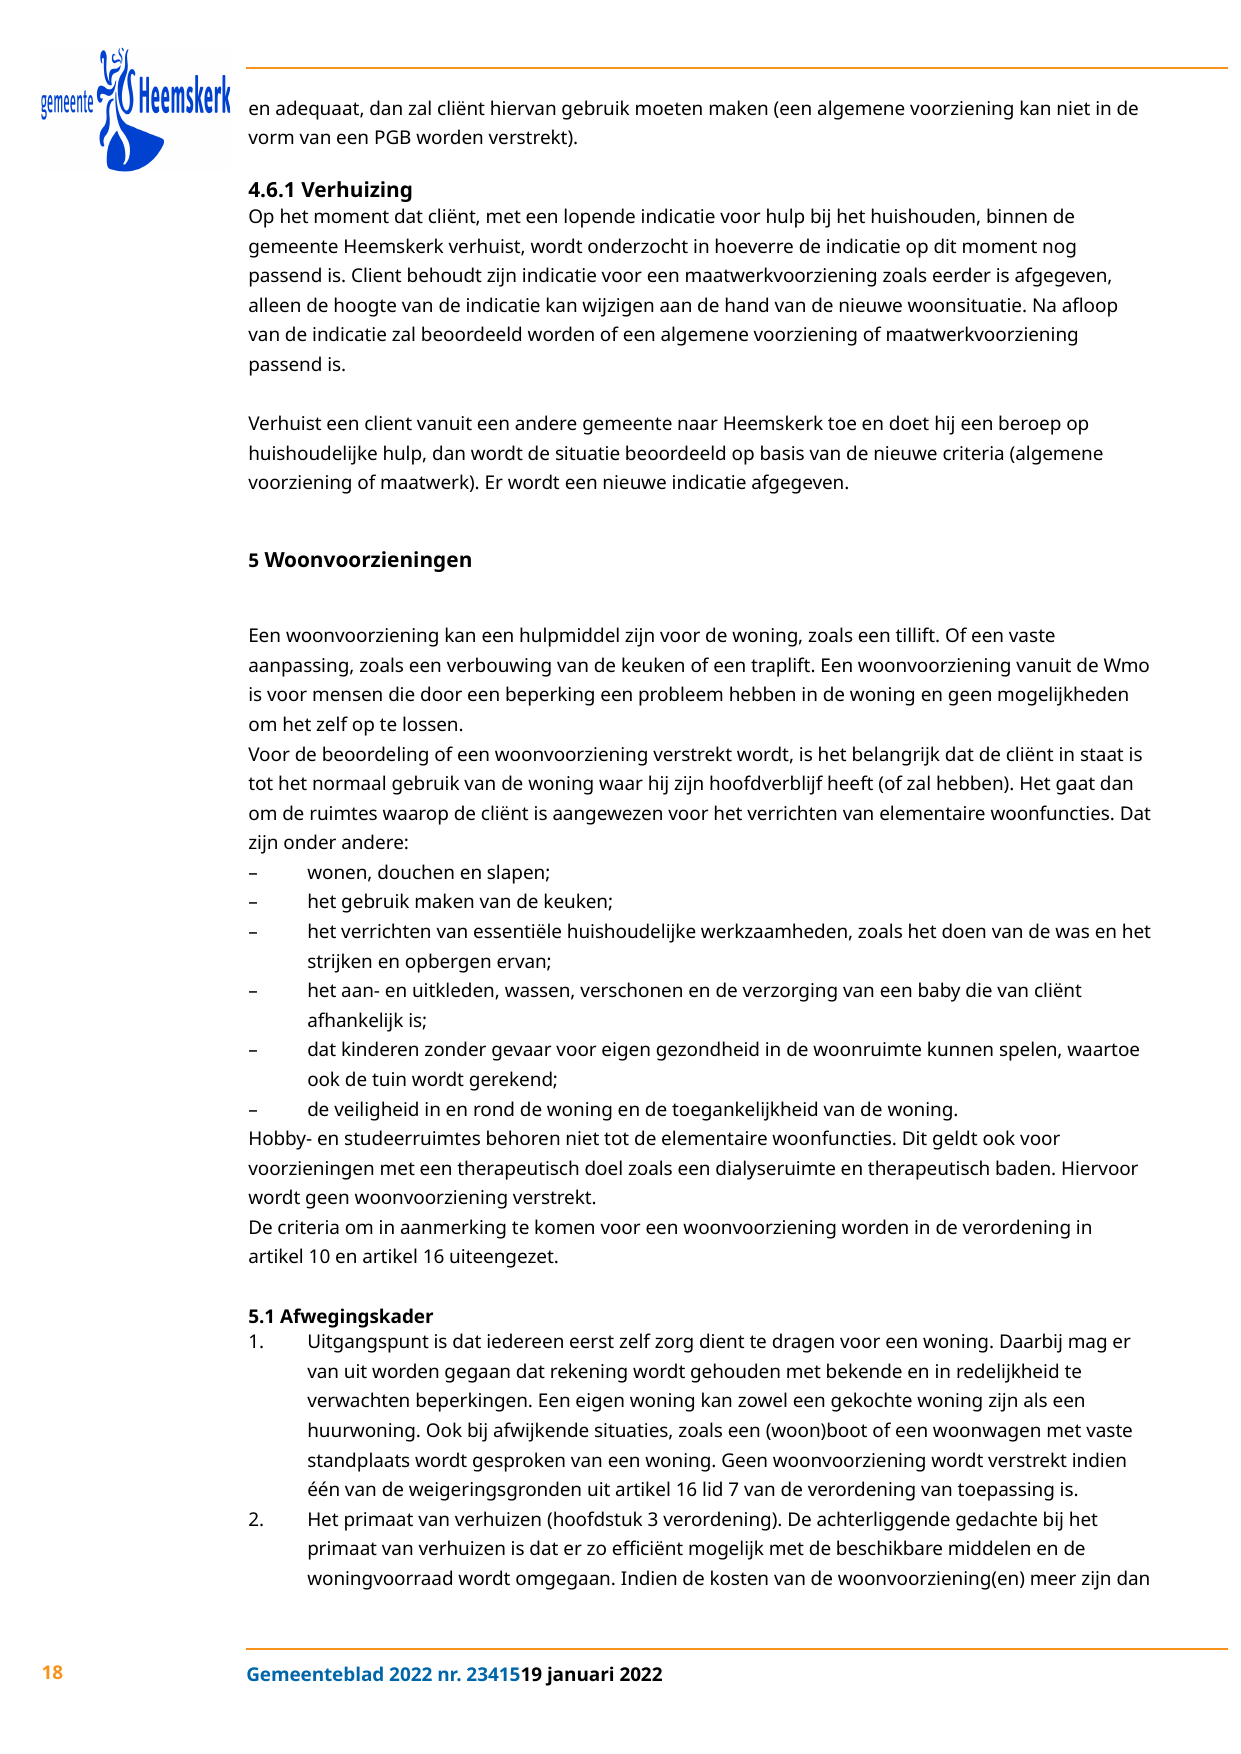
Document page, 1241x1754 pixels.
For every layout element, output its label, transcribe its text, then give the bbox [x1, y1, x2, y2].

text Voor de beoordeling of een woonvoorziening verstrekt wordt, is het belangrijk dat de cliënt in staat is tot het normaal gebruik van de woning waar hij zijn hoofdverblijf heeft (of zal hebben). Het gaat dan om de ruimtes waarop de cliënt is aangewezen voor het verrichten van elementaire woonfuncties. Dat zijn onder andere: [248, 741, 1152, 855]
text 5 Woonvoorzieningen [248, 545, 1152, 573]
text De criteria om in aanmerking te komen voor een woonvoorziening worden in de verordening in artikel 10 en artikel 16 uiteengezet. [248, 1214, 1152, 1269]
list wonen, douchen en slapen; [248, 859, 1152, 885]
list Uitgangspunt is dat iedereen eerst zelf zorg dient te dragen voor een woning. Daarbij mag er van uit worden gegaan dat rekening wordt gehouden met bekende en in redelijkheid te verwachten beperkingen. Een eigen woning kan zowel een gekochte woning zijn als een huurwoning. Ook bij afwijkende situaties, zoals een (woon)boot of een woonwagen met vaste standplaats wordt gesproken van een woning. Geen woonvoorziening wordt verstrekt indien één van de weigeringsgronden uit artikel 16 lid 7 van de verordening van toepassing is. [248, 1328, 1152, 1502]
list dat kinderen zonder gevaar voor eigen gezondheid in de woonruimte kunnen spelen, waartoe ook de tuin wordt gerekend; [248, 1037, 1152, 1092]
text 4.6.1 Verhuizing [248, 175, 1152, 203]
list de veiligheid in en rond de woning en de toegankelijkheid van de woning. [248, 1096, 1152, 1121]
list Het primaat van verhuizen (hoofdstuk 3 verordening). De achterliggende gedachte bij het primaat van verhuizen is dat er zo efficiënt mogelijk met de beschikbare middelen en de woningvoorraad wordt omgegaan. Indien de kosten van de woonvoorziening(en) meer zijn dan [248, 1506, 1152, 1591]
list het verrichten van essentiële huishoudelijke werkzaamheden, zoals het doen van de was en het strijken en opbergen ervan; [248, 918, 1152, 973]
text 5.1 Afwegingskader [248, 1303, 1152, 1328]
text Een woonvoorziening kan een hulpmiddel zijn voor de woning, zoals een tillift. Of een vaste aanpassing, zoals een verbouwing van de keuken of een traplift. Een woonvoorziening vanuit de Wmo is voor mensen die door een beperking een probleem hebben in de woning en geen mogelijkheden om het zelf op te lossen. [248, 622, 1152, 737]
list het aan- en uitkleden, wassen, verschonen en de verzorging van een baby die van cliënt afhankelijk is; [248, 977, 1152, 1033]
text Op het moment dat cliënt, met een lopende indicatie voor hulp bij het huishouden, binnen de gemeente Heemskerk verhuist, wordt onderzocht in hoeverre de indicatie op dit moment nog passend is. Client behoudt zijn indicatie voor een maatwerkvoorziening zoals eerder is afgegeven, alleen de hoogte van de indicatie kan wijzigen aan de hand van de nieuwe woonsituatie. Na afloop van de indicatie zal beoordeeld worden of een algemene voorziening of maatwerkvoorziening passend is. [248, 203, 1152, 377]
text Verhuist een client vanuit een andere gemeente naar Heemskerk toe en doet hij een beroep op huishoudelijke hulp, dan wordt de situatie beoordeeld op basis van de nieuwe criteria (algemene voorziening of maatwerk). Er wordt een nieuwe indicatie afgegeven. [248, 410, 1152, 495]
text en adequaat, dan zal cliënt hiervan gebruik moeten maken (een algemene voorziening kan niet in de vorm van een PGB worden verstrekt). [248, 95, 1152, 150]
text Hobby- en studeerruimtes behoren niet tot de elementaire woonfuncties. Dit geldt ook voor voorzieningen met een therapeutisch doel zoals een dialyseruimte en therapeutisch baden. Hiervoor wordt geen woonvoorziening verstrekt. [248, 1125, 1152, 1210]
list het gebruik maken van de keuken; [248, 889, 1152, 914]
picture [41, 47, 231, 172]
